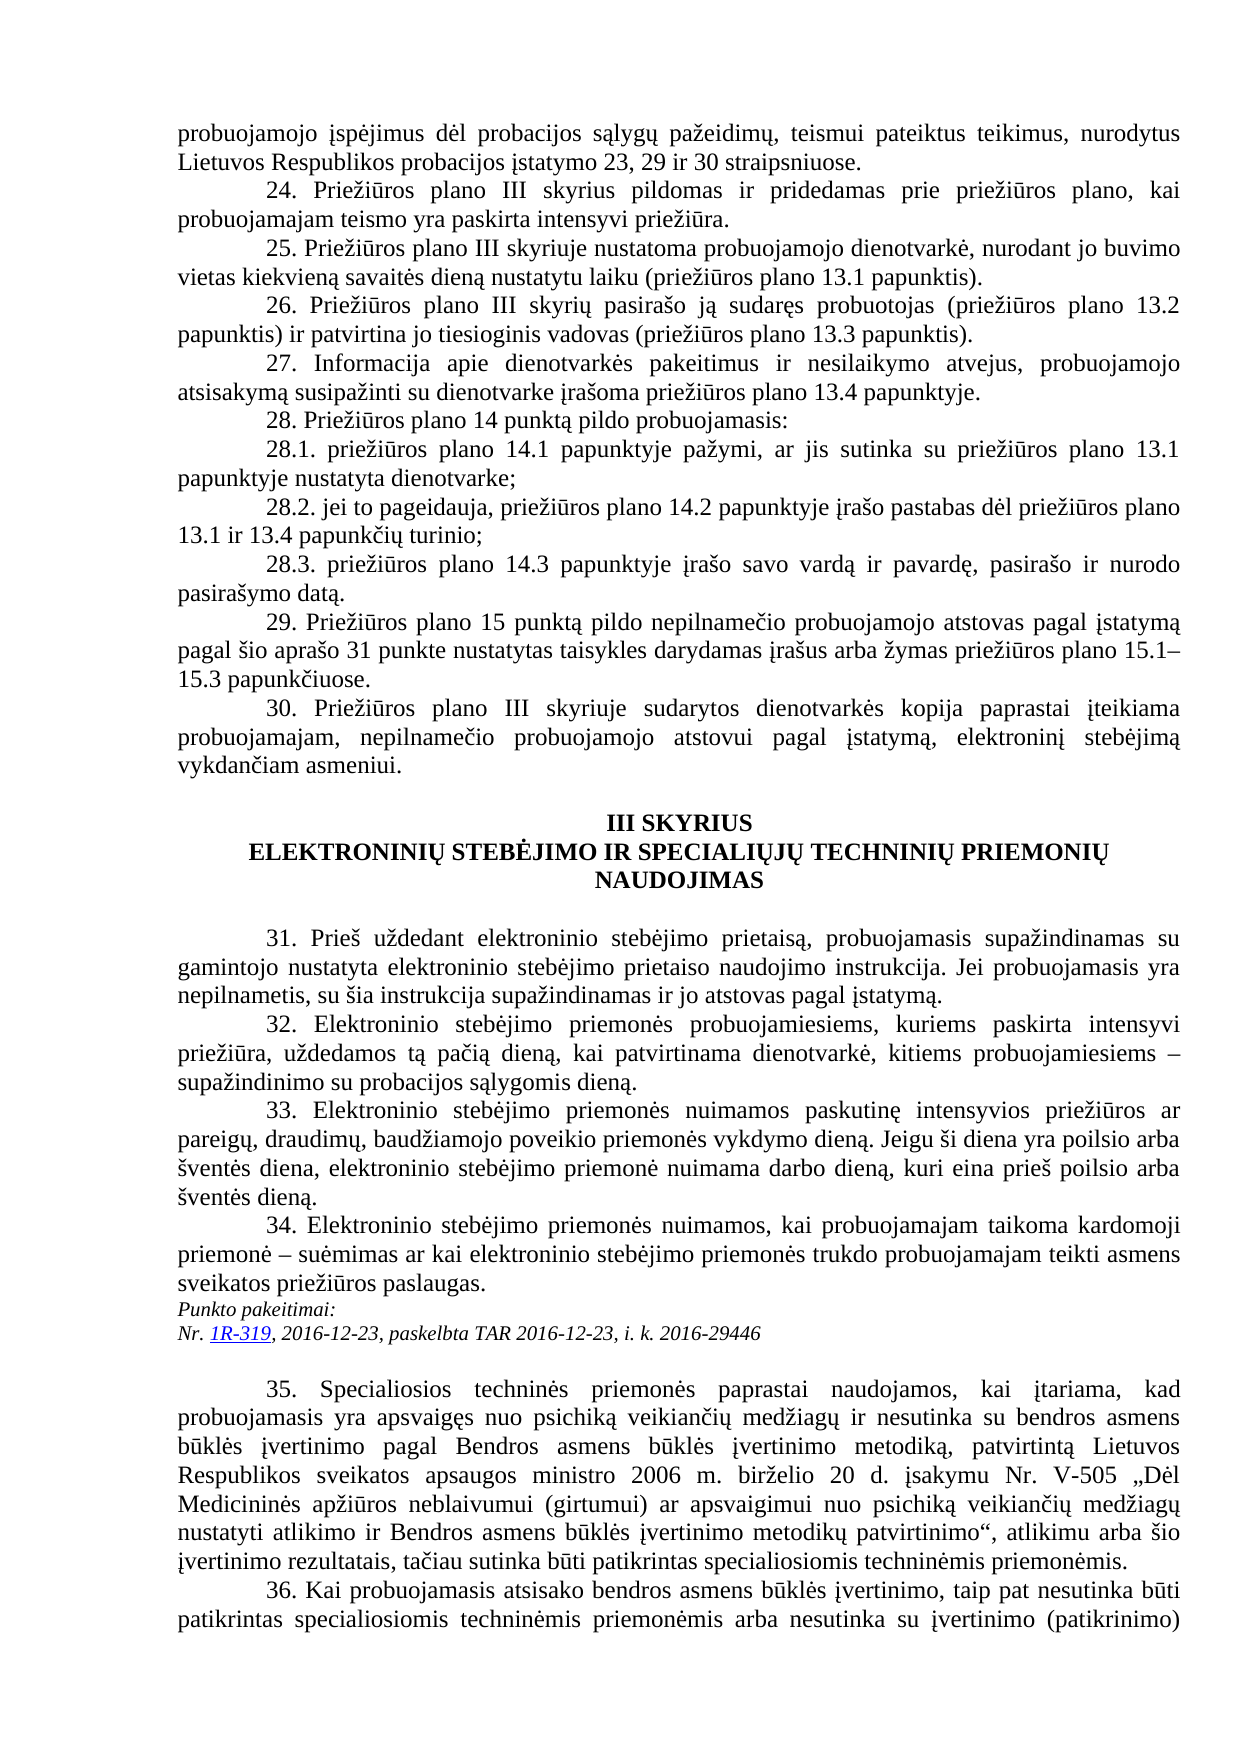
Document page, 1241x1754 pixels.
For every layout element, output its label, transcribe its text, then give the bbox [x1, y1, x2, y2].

text Nr. 1R-319, 2016-12-23, paskelbta TAR 2016-12-23, i. k. 2016-29446 [177, 1321, 1181, 1345]
text 30. Priežiūros plano III skyriuje sudarytos dienotvarkės kopija paprastai įteikiama probuojamajam, nepilnamečio probuojamojo atstovui pagal įstatymą, elektroninį stebėjimą vykdančiam asmeniui. [177, 693, 1181, 779]
text 28.3. priežiūros plano 14.3 papunktyje įrašo savo vardą ir pavardę, pasirašo ir nurodo pasirašymo datą. [177, 549, 1181, 607]
text 33. Elektroninio stebėjimo priemonės nuimamos paskutinę intensyvios priežiūros ar pareigų, draudimų, baudžiamojo poveikio priemonės vykdymo dieną. Jeigu ši diena yra poilsio arba šventės diena, elektroninio stebėjimo priemonė nuimama darbo dieną, kuri eina prieš poilsio arba šventės dieną. [177, 1096, 1181, 1211]
text 27. Informacija apie dienotvarkės pakeitimus ir nesilaikymo atvejus, probuojamojo atsisakymą susipažinti su dienotvarke įrašoma priežiūros plano 13.4 papunktyje. [177, 348, 1181, 406]
text 34. Elektroninio stebėjimo priemonės nuimamos, kai probuojamajam taikoma kardomoji priemonė – suėmimas ar kai elektroninio stebėjimo priemonės trukdo probuojamajam teikti asmens sveikatos priežiūros paslaugas. [177, 1211, 1181, 1297]
text Punkto pakeitimai: [177, 1297, 1181, 1321]
text 28. Priežiūros plano 14 punktą pildo probuojamasis: [177, 406, 1181, 434]
text 32. Elektroninio stebėjimo priemonės probuojamiesiems, kuriems paskirta intensyvi priežiūra, uždedamos tą pačią dieną, kai patvirtinama dienotvarkė, kitiems probuojamiesiems – supažindinimo su probacijos sąlygomis dieną. [177, 1009, 1181, 1096]
text 29. Priežiūros plano 15 punktą pildo nepilnamečio probuojamojo atstovas pagal įstatymą pagal šio aprašo 31 punkte nustatytas taisykles darydamas įrašus arba žymas priežiūros plano 15.1–15.3 papunkčiuose. [177, 607, 1181, 693]
text 28.2. jei to pageidauja, priežiūros plano 14.2 papunktyje įrašo pastabas dėl priežiūros plano 13.1 ir 13.4 papunkčių turinio; [177, 492, 1181, 549]
text ELEKTRONINIŲ STEBĖJIMO IR SPECIALIŲJŲ TECHNINIŲ PRIEMONIŲ NAUDOJIMAS [177, 837, 1181, 894]
text probuojamojo įspėjimus dėl probacijos sąlygų pažeidimų, teismui pateiktus teikimus, nurodytus Lietuvos Respublikos probacijos įstatymo 23, 29 ir 30 straipsniuose. [177, 118, 1181, 176]
text 35. Specialiosios techninės priemonės paprastai naudojamos, kai įtariama, kad probuojamasis yra apsvaigęs nuo psichiką veikiančių medžiagų ir nesutinka su bendros asmens būklės įvertinimo pagal Bendros asmens būklės įvertinimo metodiką, patvirtintą Lietuvos Respublikos sveikatos apsaugos ministro 2006 m. birželio 20 d. įsakymu Nr. V-505 „Dėl Medicininės apžiūros neblaivumui (girtumui) ar apsvaigimui nuo psichiką veikiančių medžiagų nustatyti atlikimo ir Bendros asmens būklės įvertinimo metodikų patvirtinimo“, atlikimu arba šio įvertinimo rezultatais, tačiau sutinka būti patikrintas specialiosiomis techninėmis priemonėmis. [177, 1374, 1181, 1575]
text 28.1. priežiūros plano 14.1 papunktyje pažymi, ar jis sutinka su priežiūros plano 13.1 papunktyje nustatyta dienotvarke; [177, 434, 1181, 492]
text 31. Prieš uždedant elektroninio stebėjimo prietaisą, probuojamasis supažindinamas su gamintojo nustatyta elektroninio stebėjimo prietaiso naudojimo instrukcija. Jei probuojamasis yra nepilnametis, su šia instrukcija supažindinamas ir jo atstovas pagal įstatymą. [177, 923, 1181, 1009]
text III SKYRIUS [177, 808, 1181, 837]
text 25. Priežiūros plano III skyriuje nustatoma probuojamojo dienotvarkė, nurodant jo buvimo vietas kiekvieną savaitės dieną nustatytu laiku (priežiūros plano 13.1 papunktis). [177, 233, 1181, 291]
text 36. Kai probuojamasis atsisako bendros asmens būklės įvertinimo, taip pat nesutinka būti patikrintas specialiosiomis techninėmis priemonėmis arba nesutinka su įvertinimo (patikrinimo) [177, 1575, 1181, 1632]
text 24. Priežiūros plano III skyrius pildomas ir pridedamas prie priežiūros plano, kai probuojamajam teismo yra paskirta intensyvi priežiūra. [177, 176, 1181, 233]
text 26. Priežiūros plano III skyrių pasirašo ją sudaręs probuotojas (priežiūros plano 13.2 papunktis) ir patvirtina jo tiesioginis vadovas (priežiūros plano 13.3 papunktis). [177, 291, 1181, 348]
